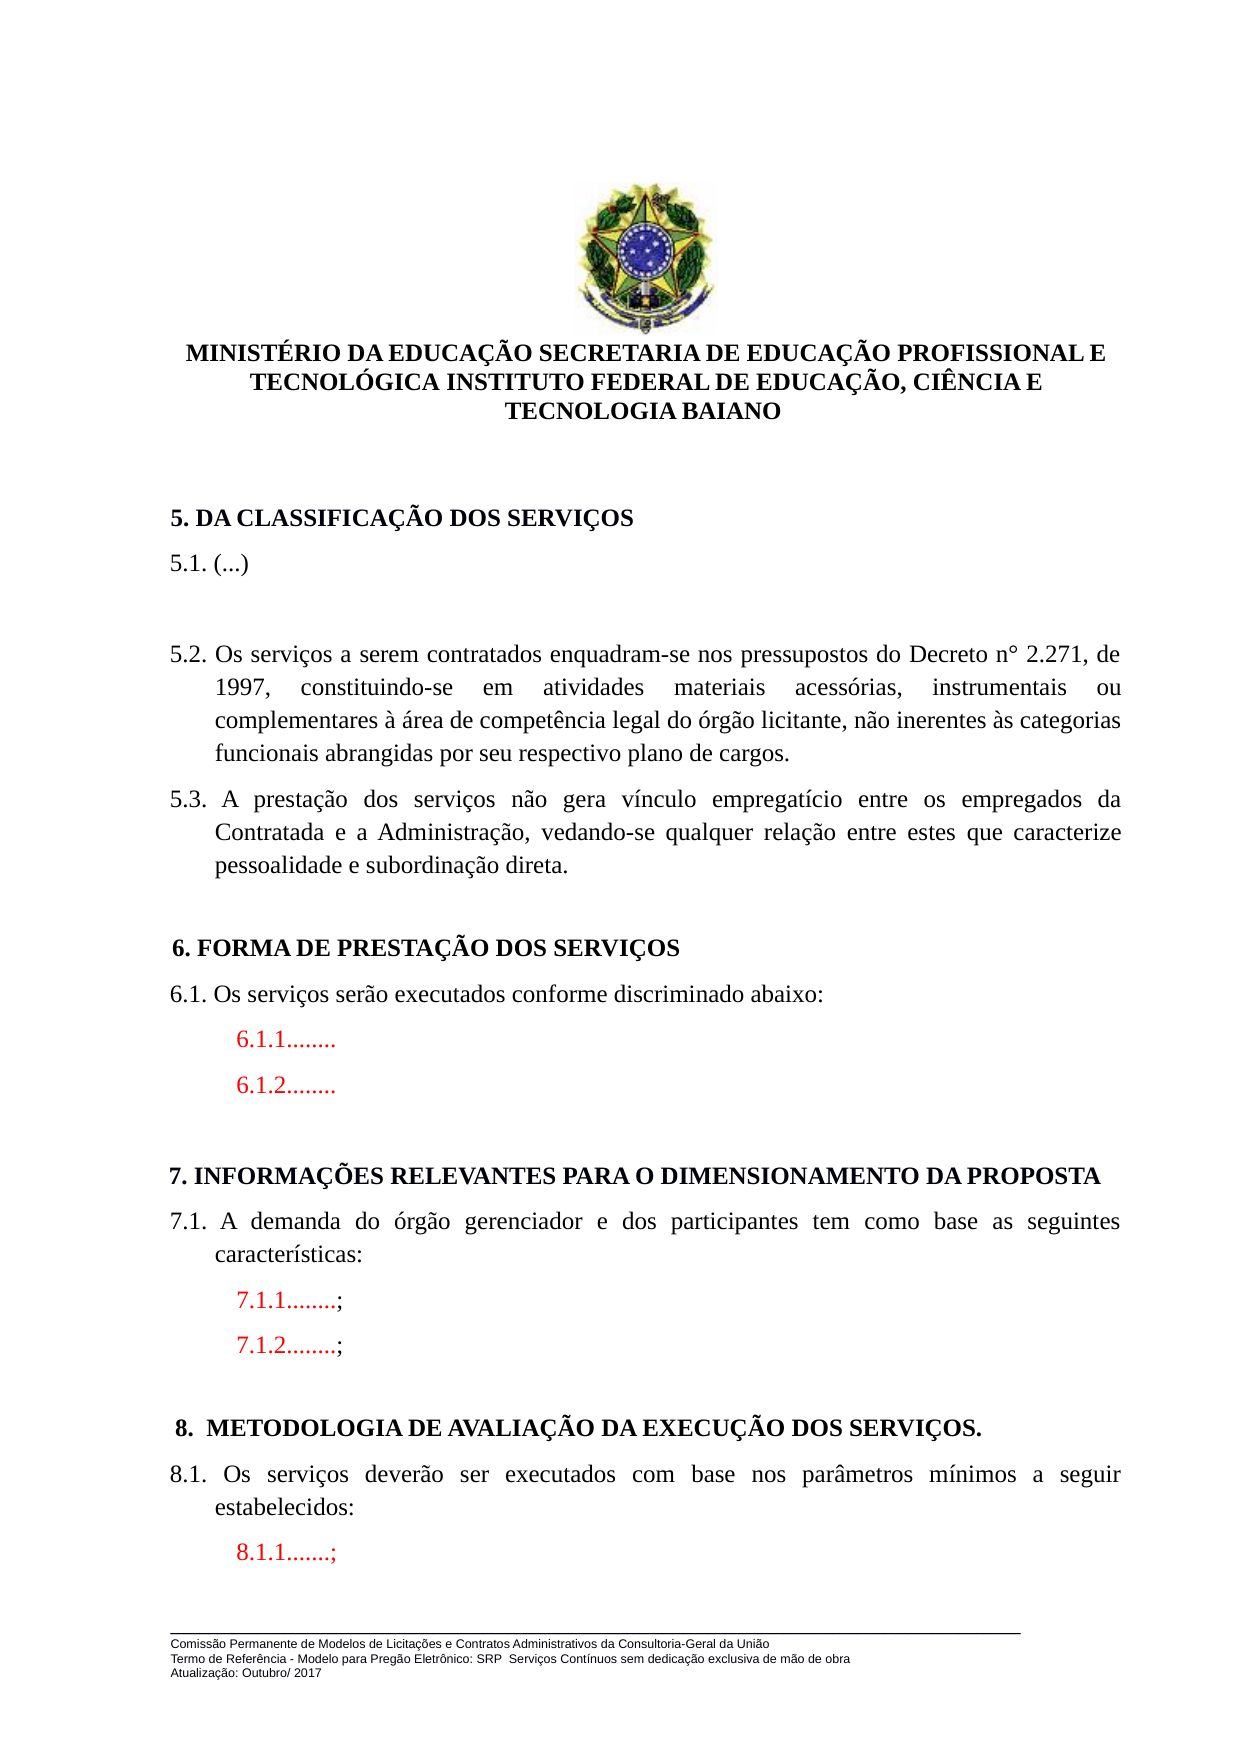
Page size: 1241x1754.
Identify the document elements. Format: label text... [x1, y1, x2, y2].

text 7.1. A demanda do órgão gerenciador e dos participantes tem como base as seguintes características: [169, 1206, 1122, 1268]
list 6. FORMA DE PRESTAÇÃO DOS SERVIÇOS [172, 933, 1122, 962]
text 5. DA CLASSIFICAÇÃO DOS SERVIÇOS [170, 503, 1122, 532]
text 5.3. A prestação dos serviços não gera vínculo empregatício entre os empregados da Contratada e a Administração, vedando-se qualquer relação entre estes que caracterize pessoalidade e subordinação direta. [169, 784, 1122, 879]
list 8. METODOLOGIA DE AVALIAÇÃO DA EXECUÇÃO DOS SERVIÇOS. [175, 1413, 1122, 1442]
text 8.1. Os serviços deverão ser executados com base nos parâmetros mínimos a seguir estabelecidos: [169, 1459, 1122, 1521]
text 5.2. Os serviços a serem contratados enquadram-se nos pressupostos do Decreto n° 2.271, de 1997, constituindo-se em atividades materiais acessórias, instrumentais ou complementares à área de competência legal do órgão licitante, não inerentes às categorias funcionais abrangidas por seu respectivo plano de cargos. [169, 639, 1122, 767]
text 6.1.1........ [236, 1024, 1122, 1053]
text 6.1. Os serviços serão executados conforme discriminado abaixo: [169, 979, 1122, 1007]
text 7.1.1........; [236, 1285, 1122, 1313]
picture [574, 182, 719, 336]
text 8.1.1.......; [236, 1537, 1122, 1566]
text 5.1. (...) [169, 548, 1122, 577]
text 7.1.2........; [236, 1330, 1122, 1359]
text 6.1.2........ [236, 1070, 1122, 1098]
text 7. INFORMAÇÕES RELEVANTES PARA O DIMENSIONAMENTO DA PROPOSTA [169, 1161, 1122, 1189]
